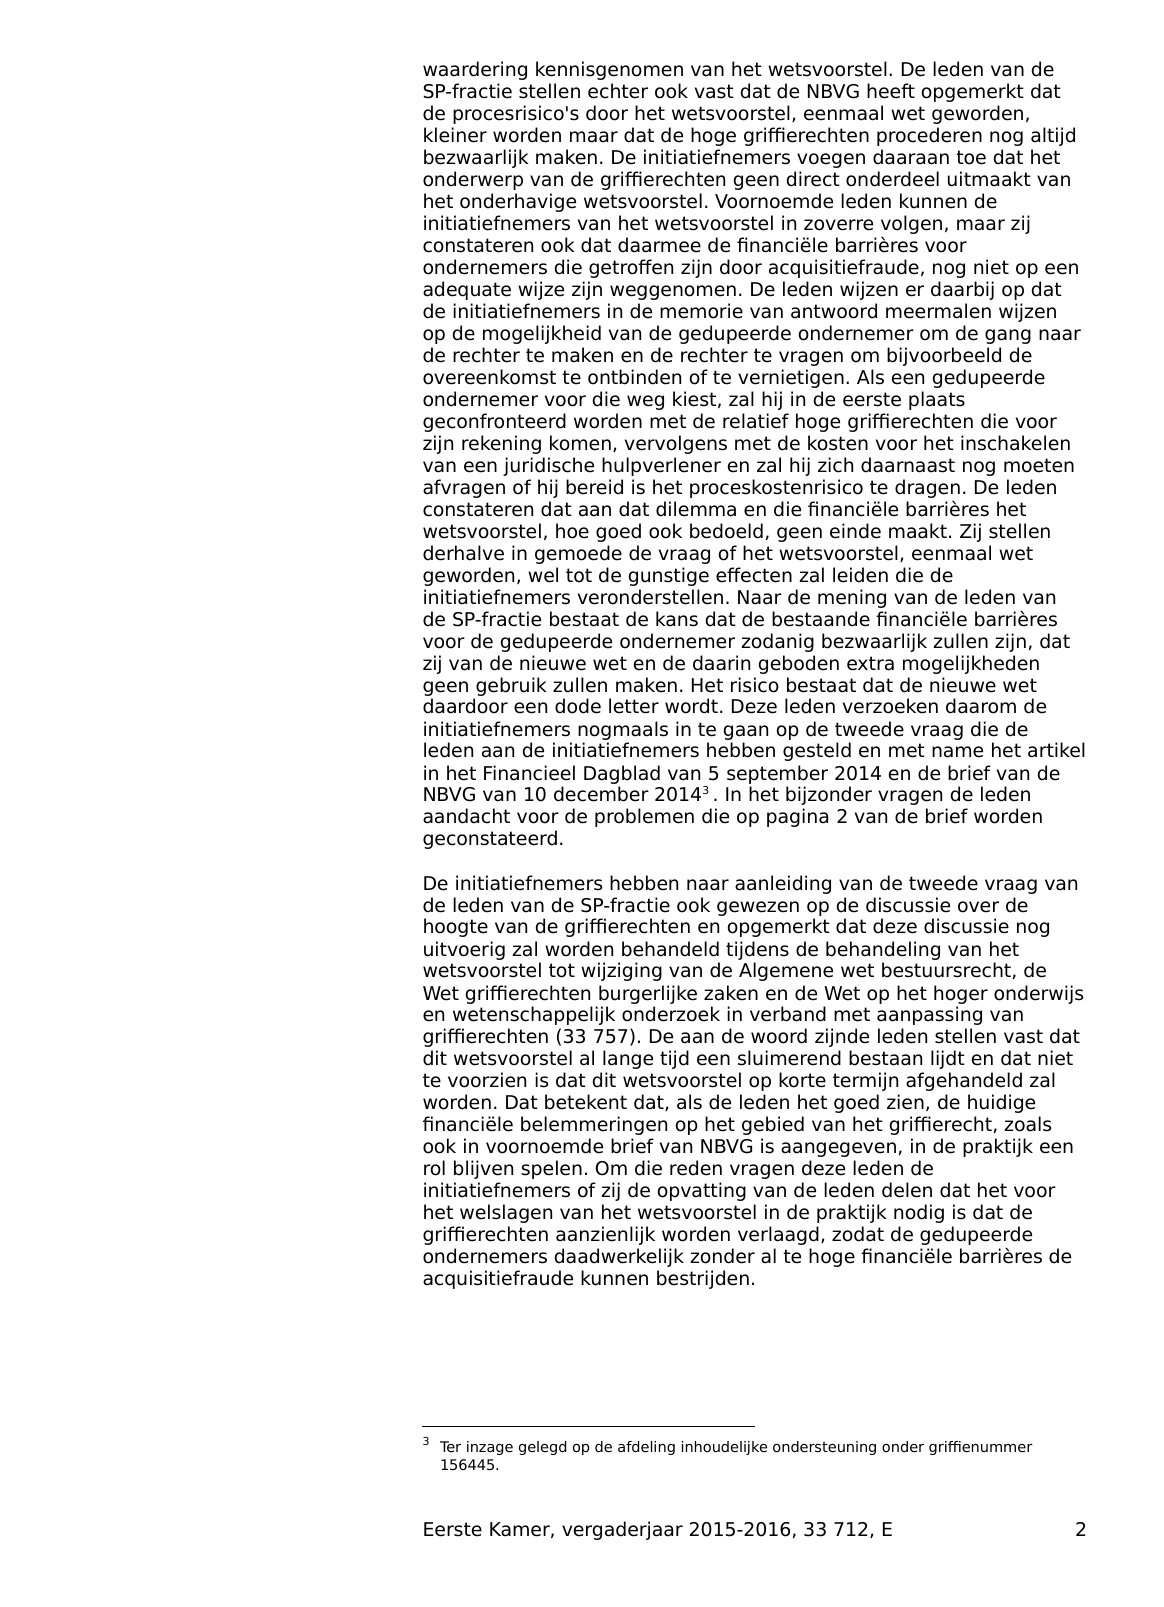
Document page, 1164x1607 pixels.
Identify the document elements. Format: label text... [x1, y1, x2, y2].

text Ter inzage gelegd op de afdeling inhoudelijke ondersteuning onder griffienummer 156445. [422, 1435, 1087, 1474]
text De initiatiefnemers hebben naar aanleiding van de tweede vraag van de leden van de SP-fractie ook gewezen op de discussie over de hoogte van de griffierechten en opgemerkt dat deze discussie nog uitvoerig zal worden behandeld tijdens de behandeling van het wetsvoorstel tot wijziging van de Algemene wet bestuursrecht, de Wet griffierechten burgerlijke zaken en de Wet op het hoger onderwijs en wetenschappelijk onderzoek in verband met aanpassing van griffierechten (33 757). De aan de woord zijnde leden stellen vast dat dit wetsvoorstel al lange tijd een sluimerend bestaan lijdt en dat niet te voorzien is dat dit wetsvoorstel op korte termijn afgehandeld zal worden. Dat betekent dat, als de leden het goed zien, de huidige financiële belemmeringen op het gebied van het griffierecht, zoals ook in voornoemde brief van NBVG is aangegeven, in de praktijk een rol blijven spelen. Om die reden vragen deze leden de initiatiefnemers of zij de opvatting van de leden delen dat het voor het welslagen van het wetsvoorstel in de praktijk nodig is dat de griffierechten aanzienlijk worden verlaagd, zodat de gedupeerde ondernemers daadwerkelijk zonder al te hoge financiële barrières de acquisitiefraude kunnen bestrijden. [422, 872, 1087, 1290]
text waardering kennisgenomen van het wetsvoorstel. De leden van de SP-fractie stellen echter ook vast dat de NBVG heeft opgemerkt dat de procesrisico's door het wetsvoorstel, eenmaal wet geworden, kleiner worden maar dat de hoge griffierechten procederen nog altijd bezwaarlijk maken. De initiatiefnemers voegen daaraan toe dat het onderwerp van de griffierechten geen direct onderdeel uitmaakt van het onderhavige wetsvoorstel. Voornoemde leden kunnen de initiatiefnemers van het wetsvoorstel in zoverre volgen, maar zij constateren ook dat daarmee de financiële barrières voor ondernemers die getroffen zijn door acquisitiefraude, nog niet op een adequate wijze zijn weggenomen. De leden wijzen er daarbij op dat de initiatiefnemers in de memorie van antwoord meermalen wijzen op de mogelijkheid van de gedupeerde ondernemer om de gang naar de rechter te maken en de rechter te vragen om bijvoorbeeld de overeenkomst te ontbinden of te vernietigen. Als een gedupeerde ondernemer voor die weg kiest, zal hij in de eerste plaats geconfronteerd worden met de relatief hoge griffierechten die voor zijn rekening komen, vervolgens met de kosten voor het inschakelen van een juridische hulpverlener en zal hij zich daarnaast nog moeten afvragen of hij bereid is het proceskostenrisico te dragen. De leden constateren dat aan dat dilemma en die financiële barrières het wetsvoorstel, hoe goed ook bedoeld, geen einde maakt. Zij stellen derhalve in gemoede de vraag of het wetsvoorstel, eenmaal wet geworden, wel tot de gunstige effecten zal leiden die de initiatiefnemers veronderstellen. Naar de mening van de leden van de SP-fractie bestaat de kans dat de bestaande financiële barrières voor de gedupeerde ondernemer zodanig bezwaarlijk zullen zijn, dat zij van de nieuwe wet en de daarin geboden extra mogelijkheden geen gebruik zullen maken. Het risico bestaat dat de nieuwe wet daardoor een dode letter wordt. Deze leden verzoeken daarom de initiatiefnemers nogmaals in te gaan op de tweede vraag die de leden aan de initiatiefnemers hebben gesteld en met name het artikel in het Financieel Dagblad van 5 september 2014 en de brief van de NBVG van 10 december 2014. In het bijzonder vragen de leden aandacht voor de problemen die op pagina 2 van de brief worden geconstateerd. [422, 59, 1087, 850]
